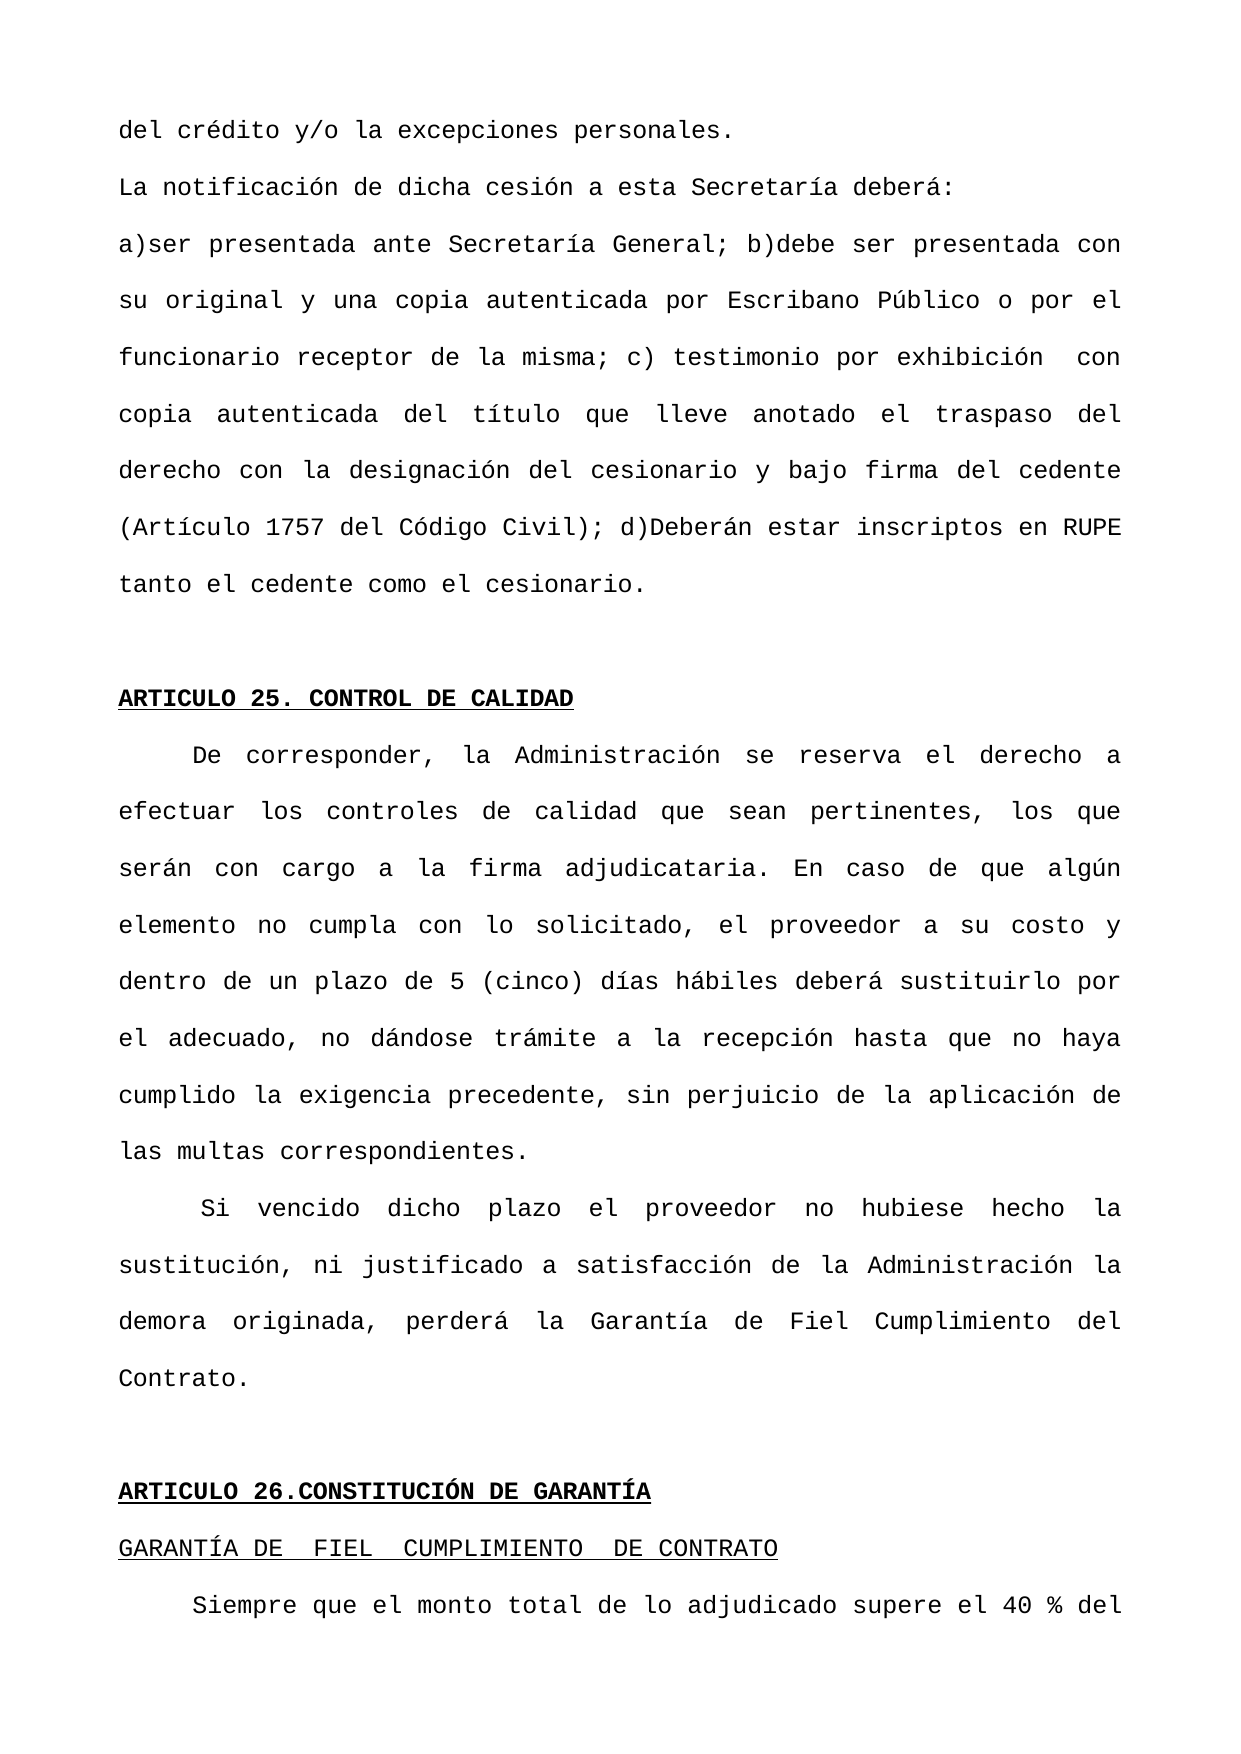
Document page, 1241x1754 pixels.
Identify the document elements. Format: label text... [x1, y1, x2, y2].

text Siempre que el monto total de lo adjudicado supere el 40 % del [118, 1592, 1122, 1621]
text Si vencido dicho plazo el proveedor no hubiese hecho la sustitución, ni justificado a satisfacción de la Administración la demora originada, perderá la Garantía de Fiel Cumplimiento del Contrato. [118, 1196, 1122, 1394]
text del crédito y/o la excepciones personales. [118, 118, 1122, 146]
text ARTICULO 25. CONTROL DE CALIDAD [118, 686, 1122, 714]
text La notificación de dicha cesión a esta Secretaría deberá: [118, 175, 1122, 203]
text De corresponder, la Administración se reserva el derecho a efectuar los controles de calidad que sean pertinentes, los que serán con cargo a la firma adjudicataria. En caso de que algún elemento no cumpla con lo solicitado, el proveedor a su costo y dentro de un plazo de 5 (cinco) días hábiles deberá sustituirlo por el adecuado, no dándose trámite a la recepción hasta que no haya cumplido la exigencia precedente, sin perjuicio de la aplicación de las multas correspondientes. [118, 742, 1122, 1167]
text ARTICULO 26.CONSTITUCIÓN DE GARANTÍA [118, 1479, 1122, 1507]
text GARANTÍA DE FIEL CUMPLIMIENTO DE CONTRATO [118, 1536, 1122, 1564]
text a)ser presentada ante Secretaría General; b)debe ser presentada con su original y una copia autenticada por Escribano Público o por el funcionario receptor de la misma; c) testimonio por exhibición con copia autenticada del título que lleve anotado el traspaso del derecho con la designación del cesionario y bajo firma del cedente (Artículo 1757 del Código Civil); d)Deberán estar inscriptos en RUPE tanto el cedente como el cesionario. [118, 231, 1122, 600]
